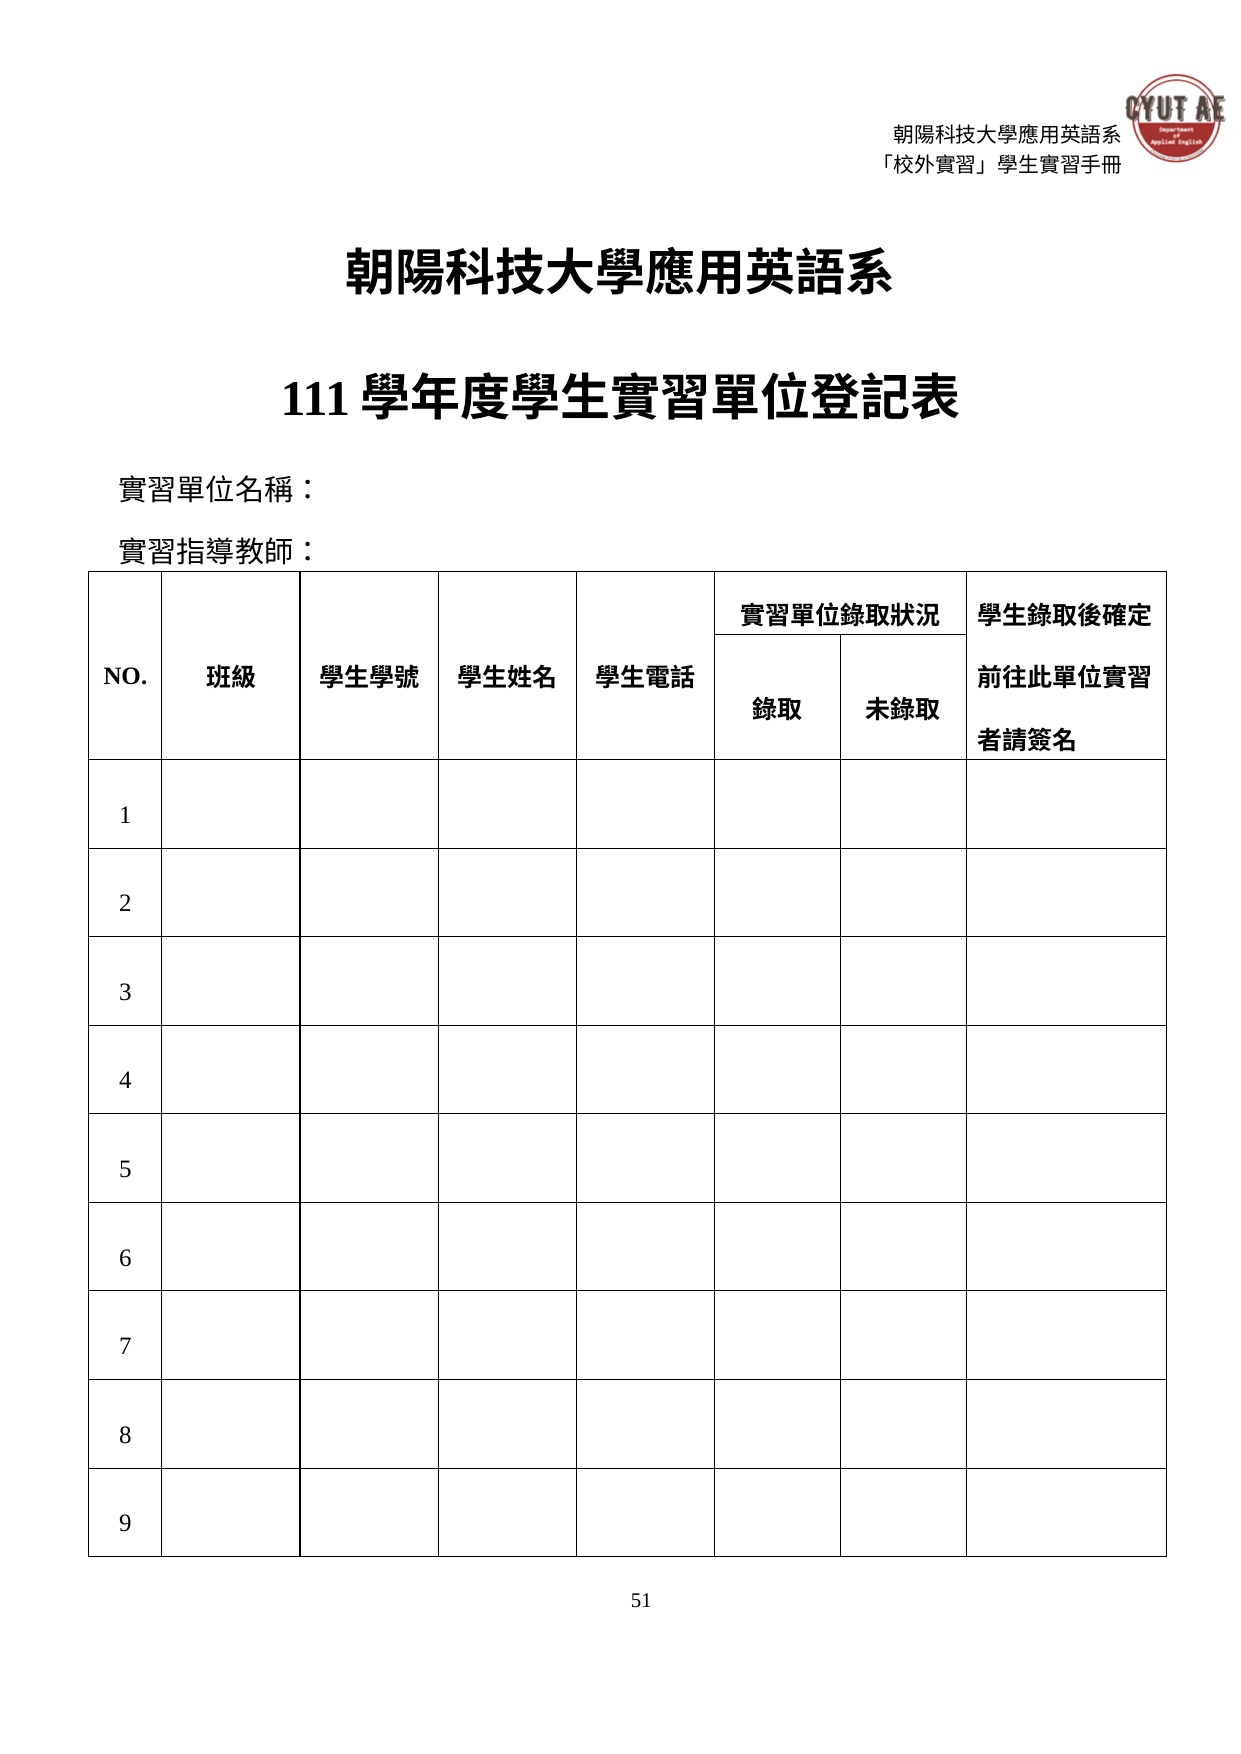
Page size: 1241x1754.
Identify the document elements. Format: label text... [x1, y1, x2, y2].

table_cell [162, 1469, 299, 1556]
table_header 班級 [162, 572, 299, 759]
table_cell [577, 1469, 714, 1556]
table_cell [967, 1026, 1166, 1113]
table_cell [841, 937, 966, 1025]
table_cell [301, 849, 438, 936]
table_cell 7 [89, 1291, 161, 1379]
table_cell [577, 1291, 714, 1379]
table_cell [715, 1203, 840, 1290]
table_cell 6 [89, 1203, 161, 1290]
table_cell 2 [89, 849, 161, 936]
table_cell [577, 760, 714, 848]
table_cell 9 [89, 1469, 161, 1556]
table_header 學生錄取後確定前往此單位實習者請簽名 [967, 572, 1166, 759]
table_cell [841, 1203, 966, 1290]
table_cell [967, 1380, 1166, 1467]
table_cell [967, 1114, 1166, 1202]
table_cell [967, 937, 1166, 1025]
table_cell [162, 1026, 299, 1113]
table_cell 錄取 [715, 635, 840, 759]
table_cell [841, 1469, 966, 1556]
table_cell 5 [89, 1114, 161, 1202]
table_cell [967, 1469, 1166, 1556]
table_cell [967, 849, 1166, 936]
table_cell [162, 849, 299, 936]
table_cell [301, 1114, 438, 1202]
table_cell [967, 1291, 1166, 1379]
table_cell [577, 937, 714, 1025]
table_cell [577, 1380, 714, 1467]
table_cell [715, 1380, 840, 1467]
table_cell [162, 1203, 299, 1290]
table_cell [967, 760, 1166, 848]
table_cell [841, 1291, 966, 1379]
text 實習指導教師： [118, 508, 1122, 571]
table_cell [715, 760, 840, 848]
table_cell [301, 937, 438, 1025]
table_cell [301, 1203, 438, 1290]
table_cell [439, 937, 576, 1025]
table_cell [715, 1469, 840, 1556]
table_header NO. [89, 572, 161, 759]
table_cell [841, 760, 966, 848]
table_cell [162, 1380, 299, 1467]
table_cell [715, 1026, 840, 1113]
table_cell [162, 1114, 299, 1202]
table_header 學生姓名 [439, 572, 576, 759]
table_cell [577, 849, 714, 936]
table_cell [439, 1114, 576, 1202]
table_cell [439, 1026, 576, 1113]
table_cell [439, 1291, 576, 1379]
table_cell [577, 1114, 714, 1202]
table_cell [162, 937, 299, 1025]
table_cell [439, 1203, 576, 1290]
table_cell [577, 1026, 714, 1113]
table_cell [301, 1026, 438, 1113]
table_cell [439, 1380, 576, 1467]
table_cell [967, 1203, 1166, 1290]
table_cell [715, 1114, 840, 1202]
table_cell [439, 849, 576, 936]
table_cell 3 [89, 937, 161, 1025]
table_cell [841, 1380, 966, 1467]
text 實習單位名稱： [118, 446, 1122, 508]
table_header 學生電話 [577, 572, 714, 759]
table_cell [301, 1291, 438, 1379]
table_cell [301, 760, 438, 848]
table_cell [301, 1469, 438, 1556]
table_cell [439, 1469, 576, 1556]
table_cell [439, 760, 576, 848]
table_cell 4 [89, 1026, 161, 1113]
table_cell 未錄取 [841, 635, 966, 759]
table_header 實習單位錄取狀況 [715, 572, 966, 634]
table_cell [715, 937, 840, 1025]
table_cell [577, 1203, 714, 1290]
table_cell [162, 760, 299, 848]
table_cell [841, 849, 966, 936]
table_cell [162, 1291, 299, 1379]
table_cell [841, 1026, 966, 1113]
table_cell [841, 1114, 966, 1202]
text 朝陽科技大學應用英語系 111學年度學生實習單位登記表 [118, 196, 1122, 446]
table_cell 8 [89, 1380, 161, 1467]
table_header 學生學號 [301, 572, 438, 759]
table_cell [301, 1380, 438, 1467]
table_cell 1 [89, 760, 161, 848]
table_cell [715, 849, 840, 936]
table_cell [715, 1291, 840, 1379]
